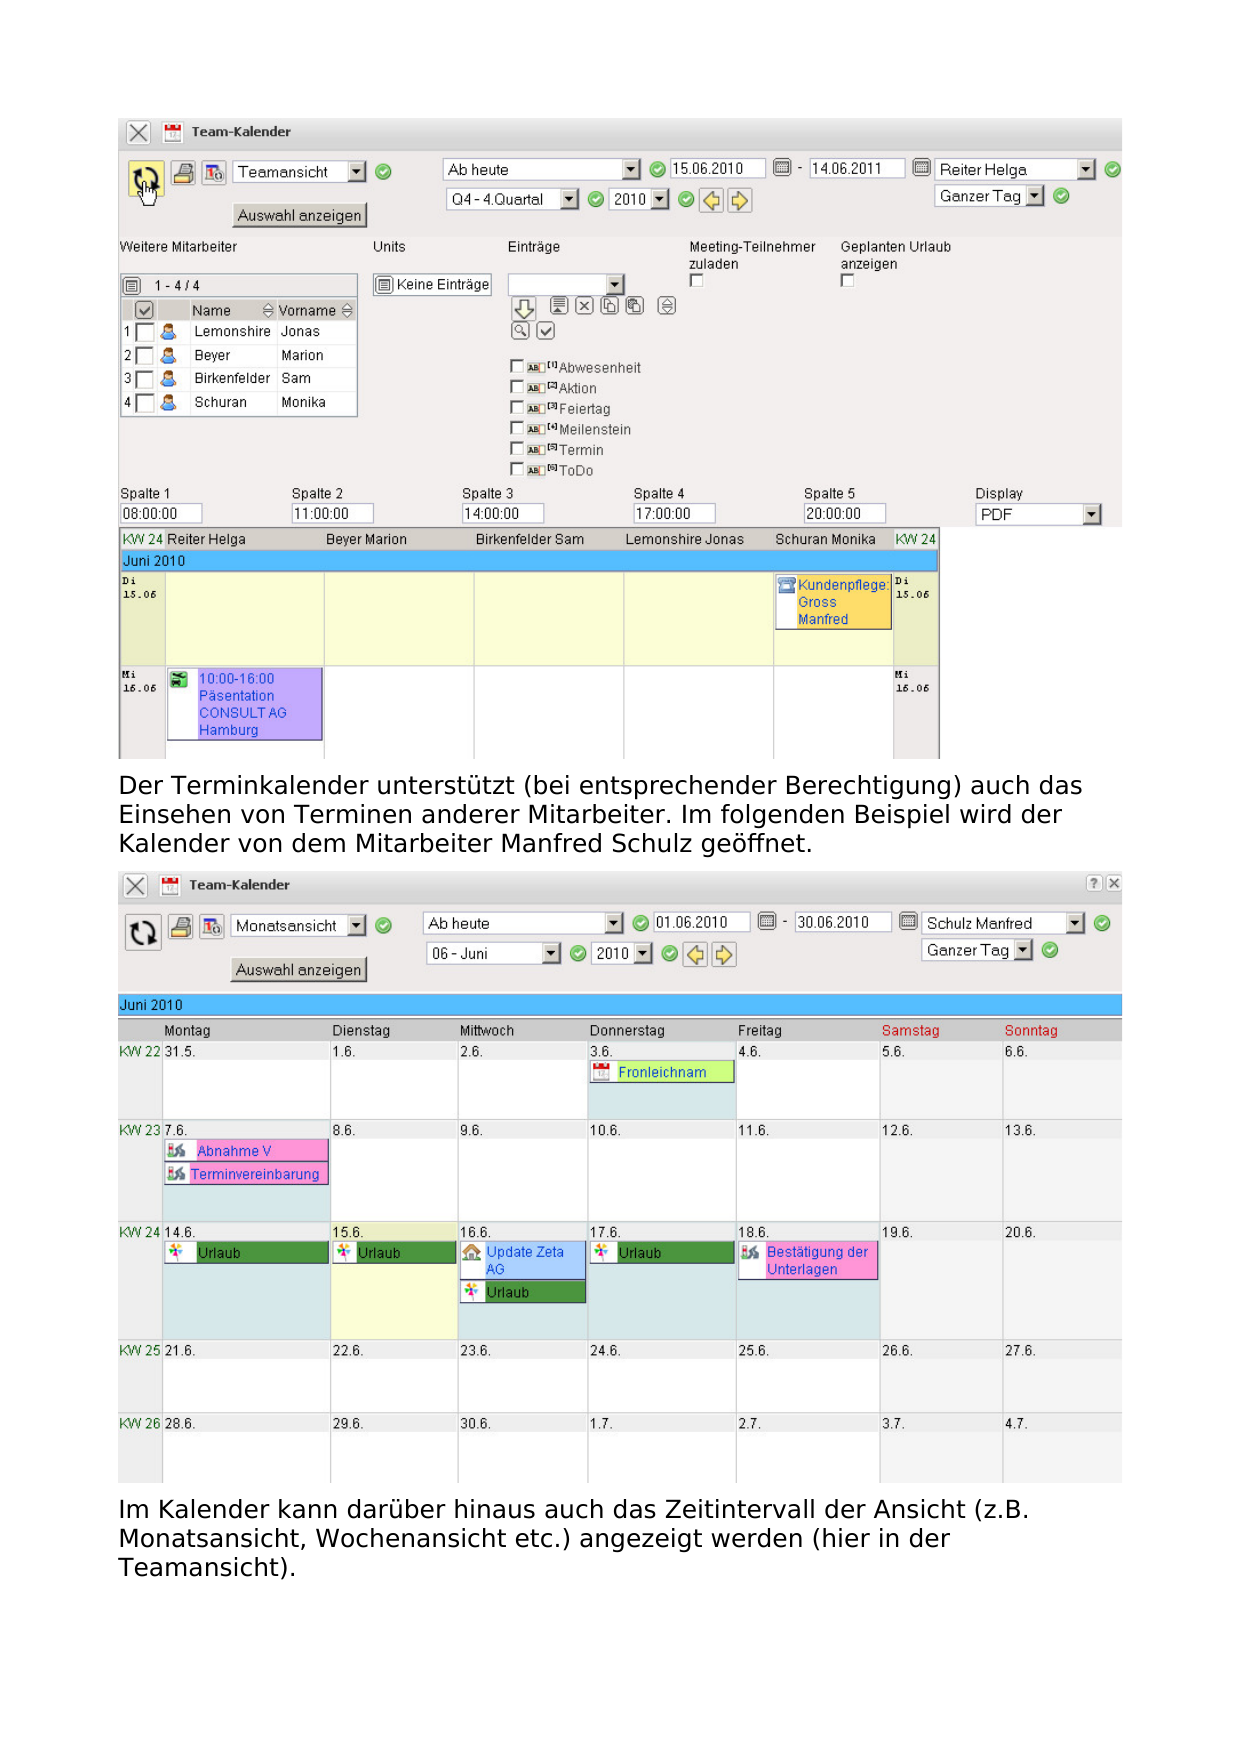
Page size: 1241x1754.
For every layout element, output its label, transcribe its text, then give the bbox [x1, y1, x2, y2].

text Im Kalender kann darüber hinaus auch das Zeitintervall der Ansicht (z.B. Monatsansicht, Wochenansicht etc.) angezeigt werden (hier in der Teamansicht). [118, 1495, 1122, 1583]
picture [118, 118, 1123, 759]
text Der Terminkalender unterstützt (bei entsprechender Berechtigung) auch das Einsehen von Terminen anderer Mitarbeiter. Im folgenden Beispiel wird der Kalender von dem Mitarbeiter Manfred Schulz geöffnet. [118, 771, 1122, 859]
picture [118, 871, 1123, 1483]
